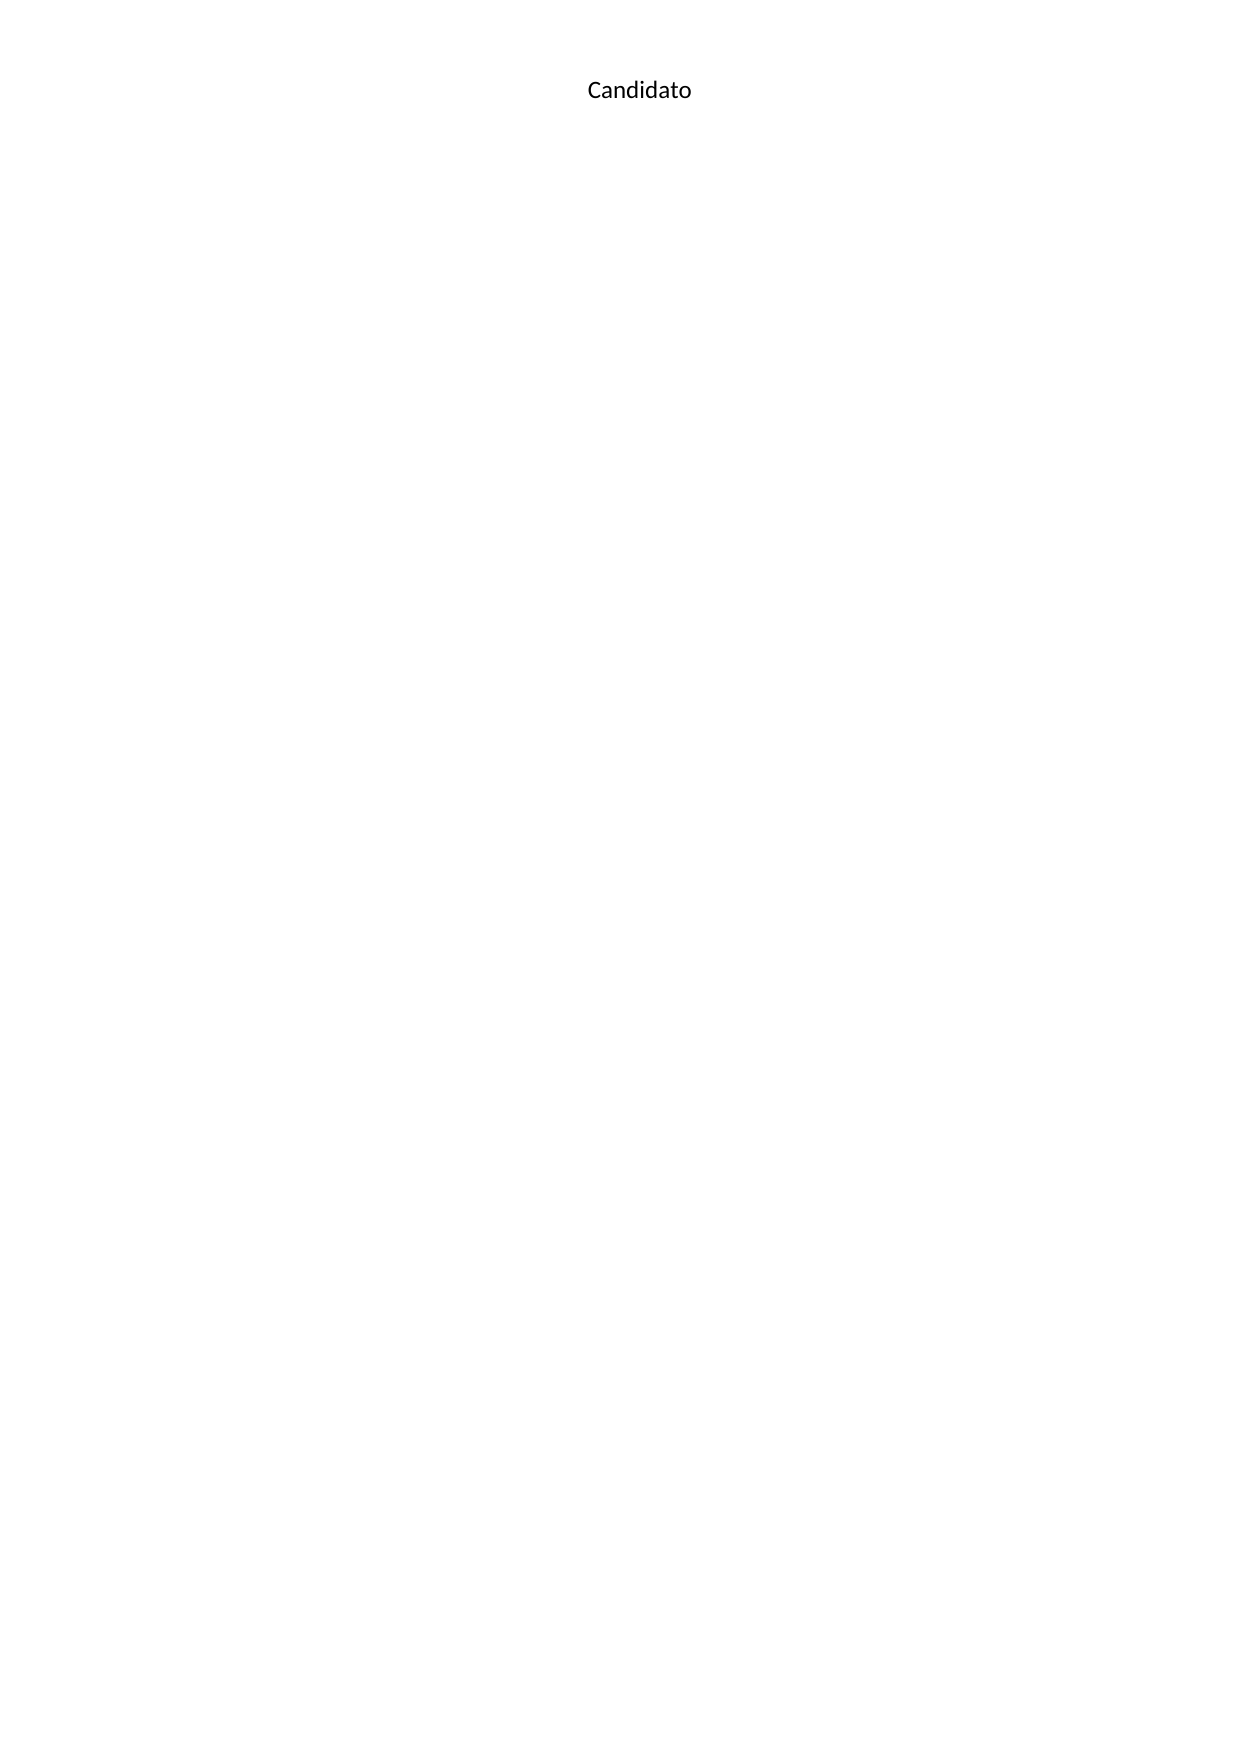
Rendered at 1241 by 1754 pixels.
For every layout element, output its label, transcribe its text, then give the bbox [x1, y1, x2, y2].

text Candidato [127, 74, 1152, 104]
